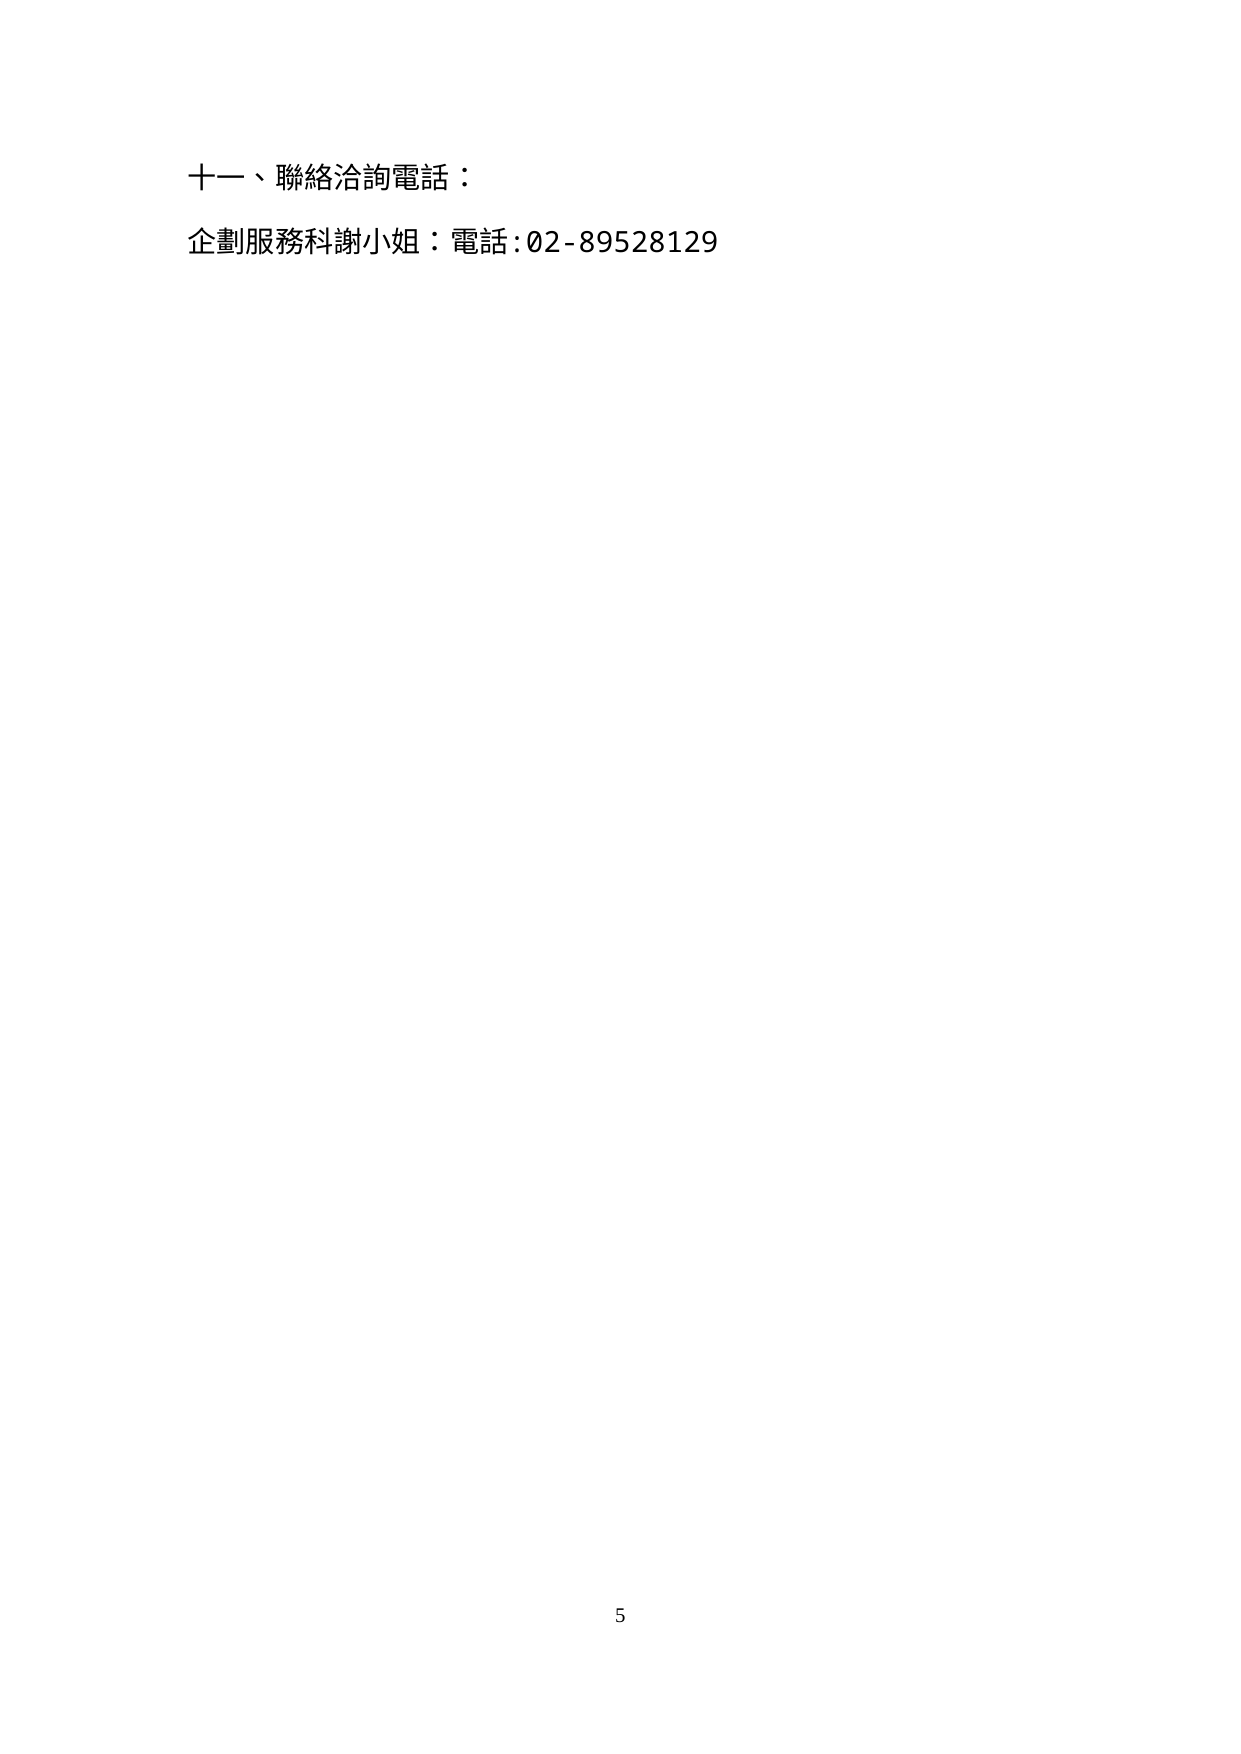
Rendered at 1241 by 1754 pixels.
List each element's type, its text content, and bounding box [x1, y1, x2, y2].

text 企劃服務科謝小姐：電話:02-89528129 [187, 218, 1053, 261]
text 十一、聯絡洽詢電話： [187, 155, 1053, 197]
